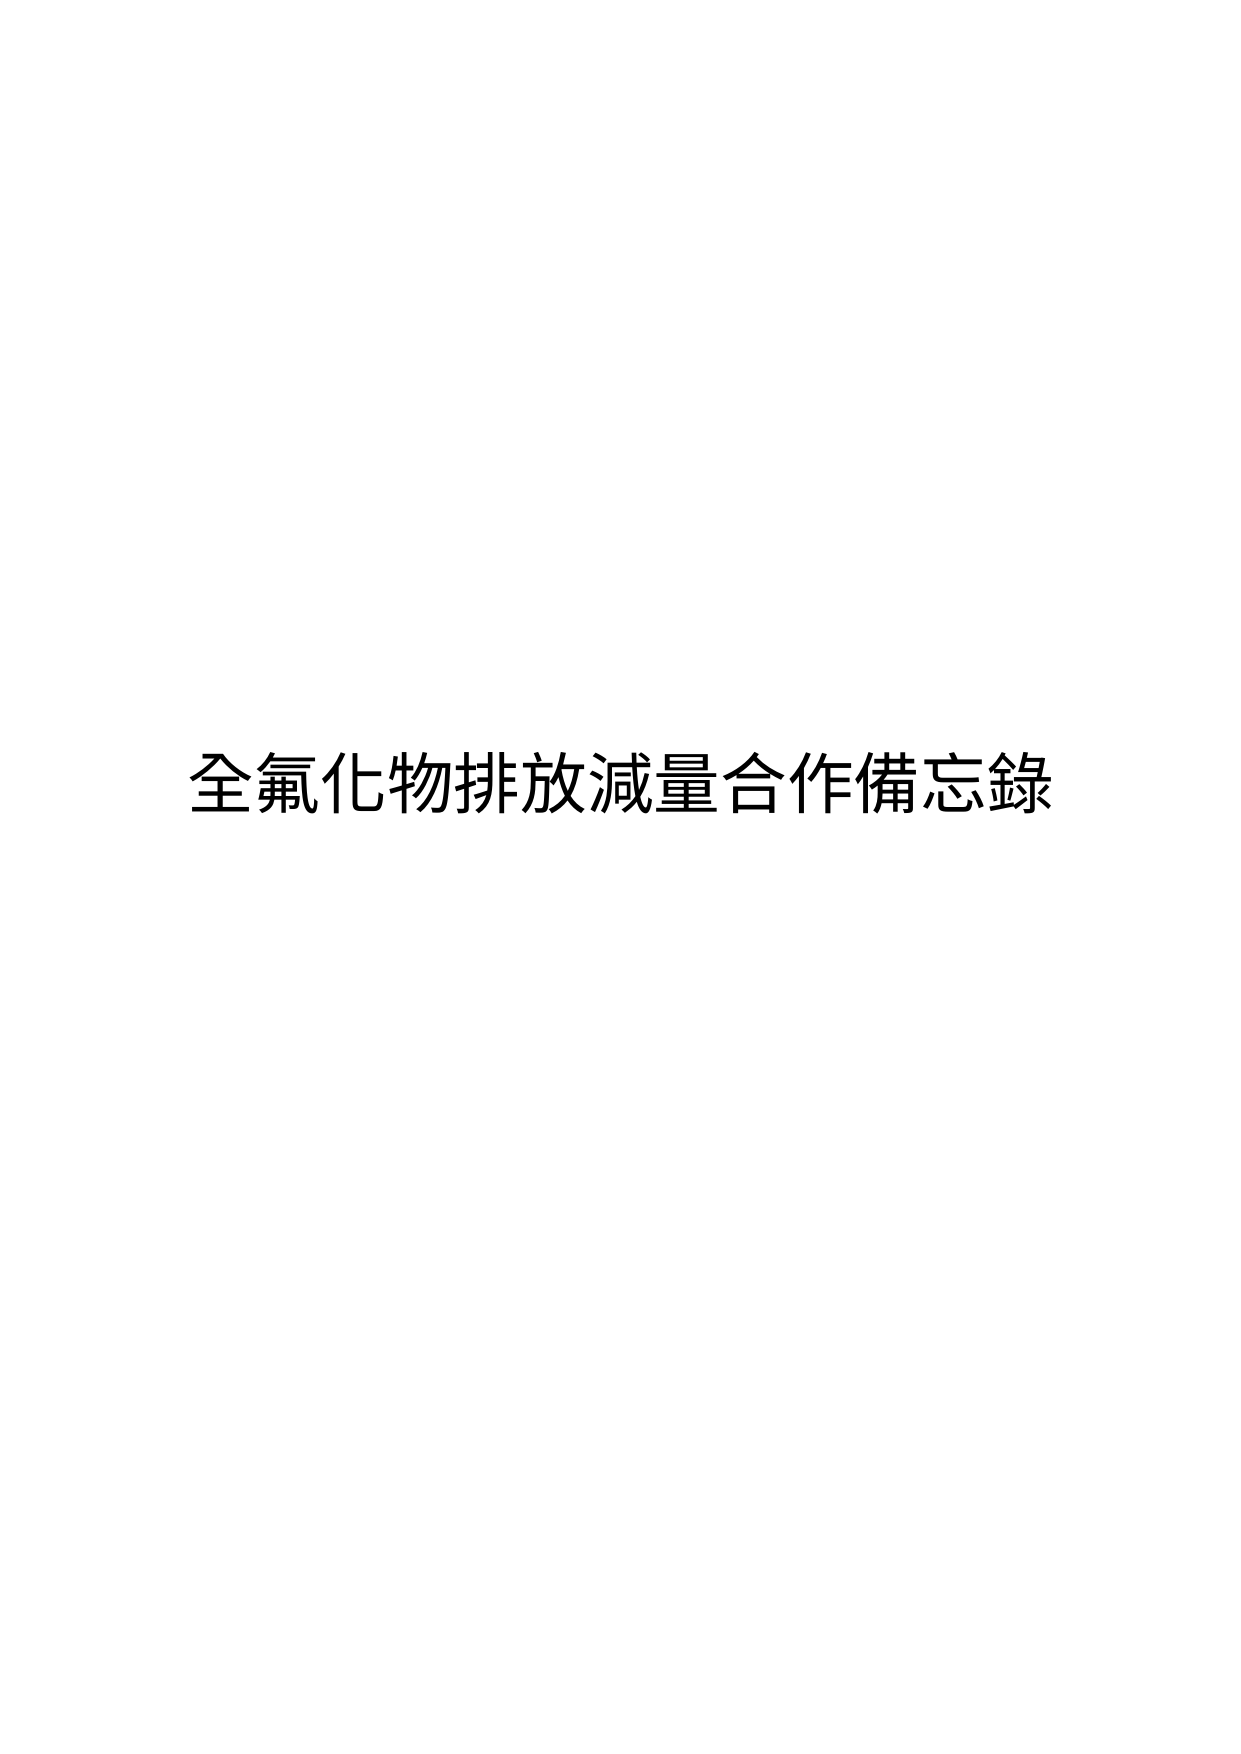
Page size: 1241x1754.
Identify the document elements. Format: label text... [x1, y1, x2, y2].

text 全氟化物排放減量合作備忘錄 [148, 706, 1092, 831]
